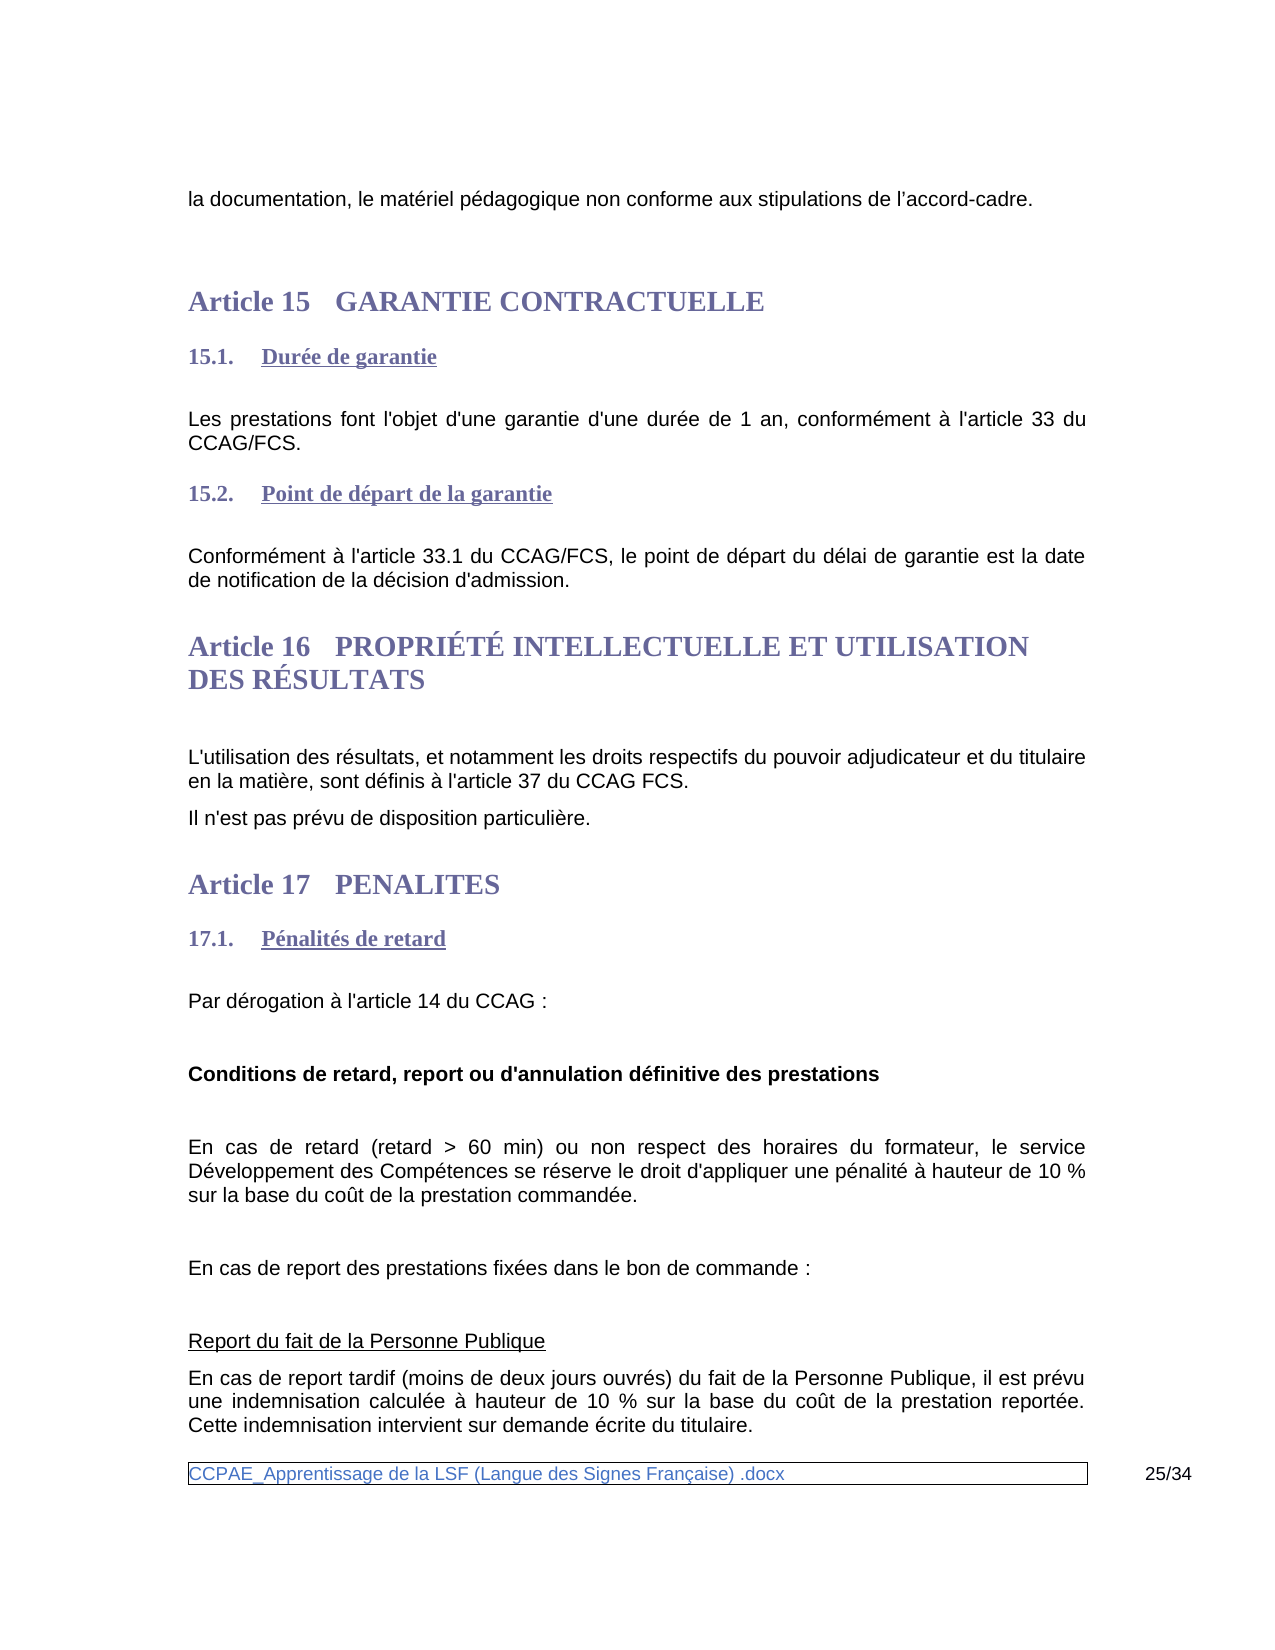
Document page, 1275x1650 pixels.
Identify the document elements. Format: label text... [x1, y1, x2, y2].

text En cas de retard (retard > 60 min) ou non respect des horaires du formateur, le service Développement des Compétences se réserve le droit d'appliquer une pénalité à hauteur de 10 % sur la base du coût de la prestation commandée. [188, 1135, 1087, 1207]
text En cas de report des prestations fixées dans le bon de commande : [188, 1256, 1087, 1280]
text Il n'est pas prévu de disposition particulière. [188, 805, 1087, 829]
text Les prestations font l'objet d'une garantie d'une durée de 1 an, conformément à l'article 33 du CCAG/FCS. [188, 407, 1087, 455]
subtitle PENALITES [188, 867, 1087, 900]
subtitle Pénalités de retard [188, 925, 1087, 952]
text Report du fait de la Personne Publique [188, 1329, 1087, 1353]
text Par dérogation à l'article 14 du CCAG : [188, 989, 1087, 1013]
subtitle PROPRIÉTÉ INTELLECTUELLE ET UTILISATION DES RÉSULTATS [188, 629, 1087, 696]
subtitle GARANTIE CONTRACTUELLE [188, 284, 1087, 318]
text Conditions de retard, report ou d'annulation définitive des prestations [188, 1062, 1087, 1086]
subtitle Durée de garantie [188, 343, 1087, 369]
text L'utilisation des résultats, et notamment les droits respectifs du pouvoir adjudicateur et du titulaire en la matière, sont définis à l'article 37 du CCAG FCS. [188, 745, 1087, 793]
subtitle Point de départ de la garantie [188, 480, 1087, 506]
text la documentation, le matériel pédagogique non conforme aux stipulations de l’accord-cadre. [188, 186, 1087, 210]
text Conformément à l'article 33.1 du CCAG/FCS, le point de départ du délai de garantie est la date de notification de la décision d'admission. [188, 543, 1087, 591]
text En cas de report tardif (moins de deux jours ouvrés) du fait de la Personne Publique, il est prévu une indemnisation calculée à hauteur de 10 % sur la base du coût de la prestation reportée. Cette indemnisation intervient sur demande écrite du titulaire. [188, 1365, 1087, 1437]
